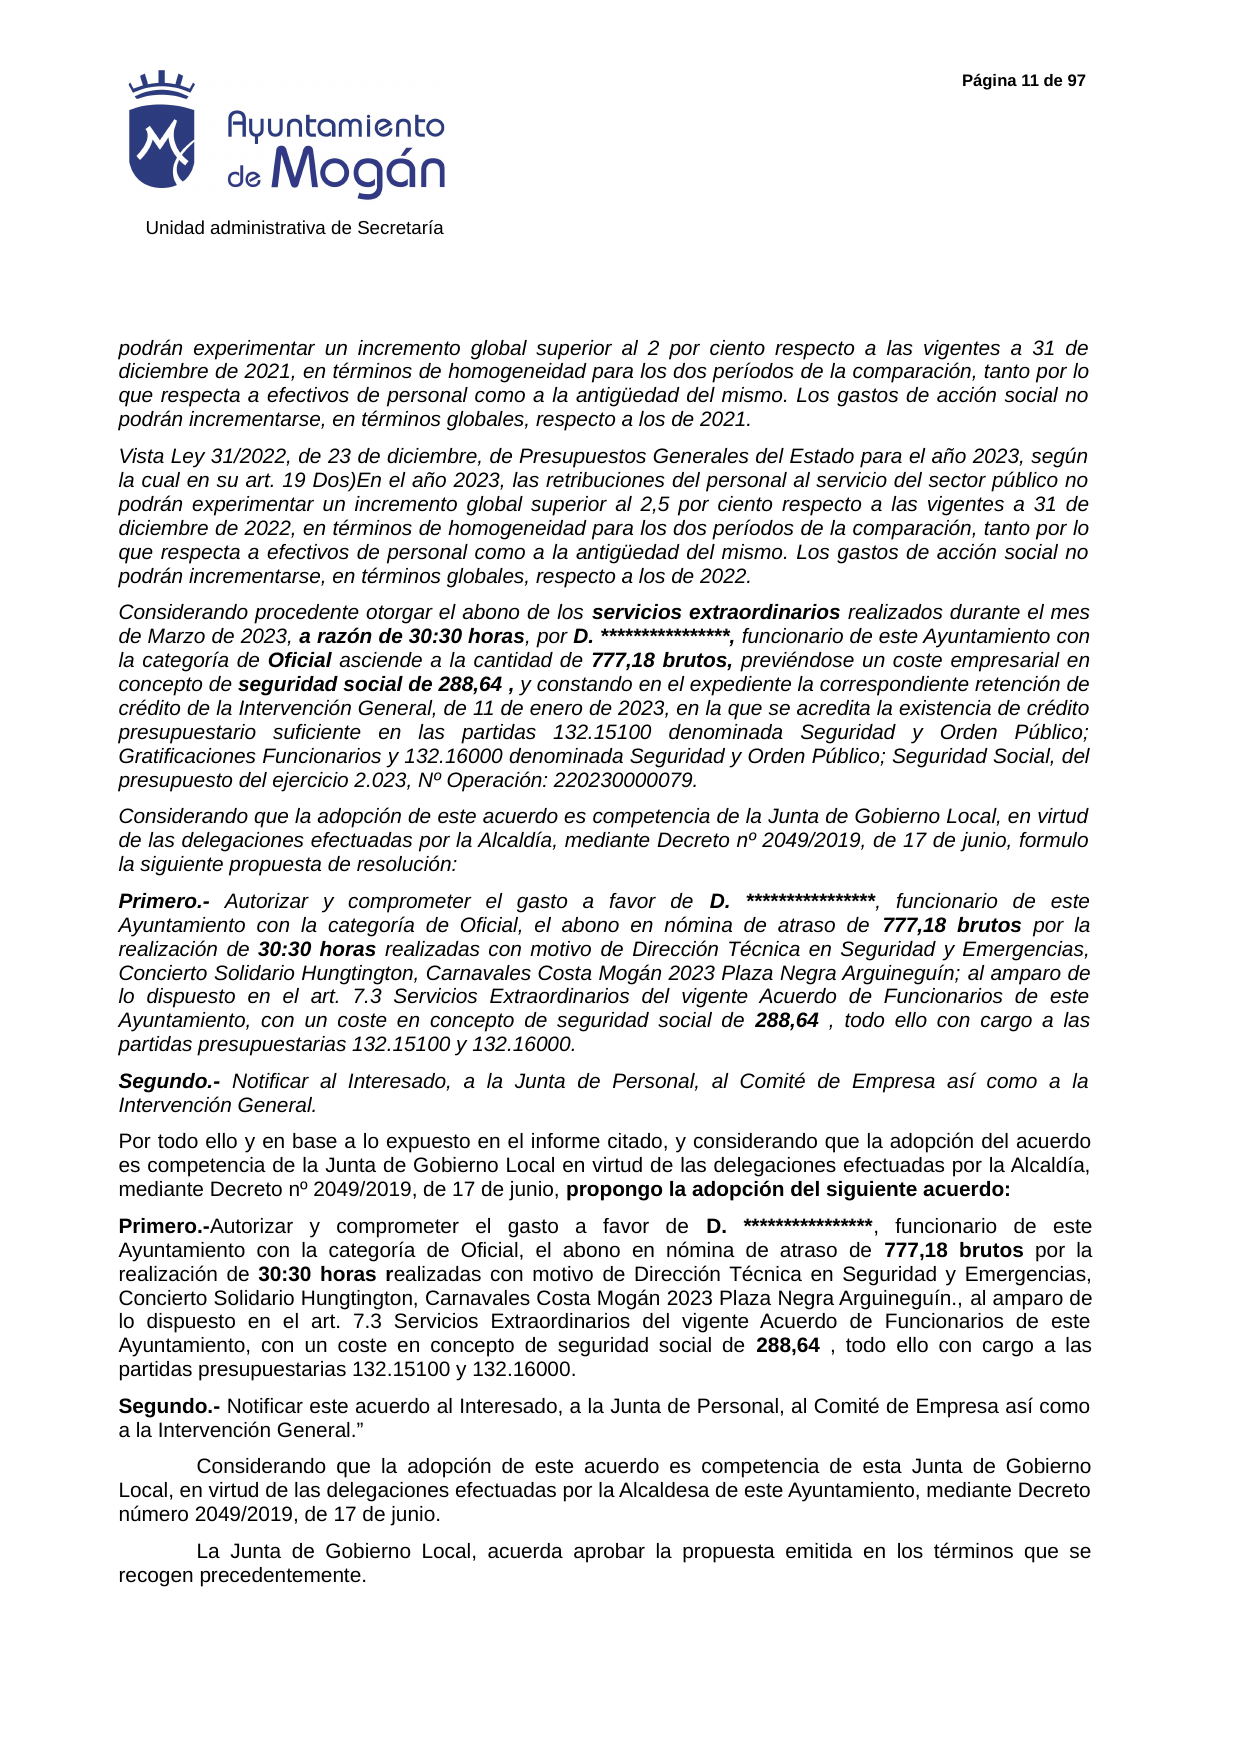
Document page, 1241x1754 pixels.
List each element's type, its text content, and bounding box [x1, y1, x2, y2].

text La Junta de Gobierno Local, acuerda aprobar la propuesta emitida en los términos que se recogen precedentemente. [118, 1538, 1092, 1586]
text Segundo.- Notificar este acuerdo al Interesado, a la Junta de Personal, al Comité de Empresa así como a la Intervención General.” [118, 1394, 1092, 1442]
text Vista Ley 31/2022, de 23 de diciembre, de Presupuestos Generales del Estado para el año 2023, según la cual en su art. 19 Dos)En el año 2023, las retribuciones del personal al servicio del sector público no podrán experimentar un incremento global superior al 2,5 por ciento respecto a las vigentes a 31 de diciembre de 2022, en términos de homogeneidad para los dos períodos de la comparación, tanto por lo que respecta a efectivos de personal como a la antigüedad del mismo. Los gastos de acción social no podrán incrementarse, en términos globales, respecto a los de 2022. [118, 444, 1092, 587]
text Primero.- Autorizar y comprometer el gasto a favor de D. ****************, funcionario de este Ayuntamiento con la categoría de Oficial, el abono en nómina de atraso de 777,18 brutos por la realización de 30:30 horas realizadas con motivo de Dirección Técnica en Seguridad y Emergencias, Concierto Solidario Hungtington, Carnavales Costa Mogán 2023 Plaza Negra Arguineguín; al amparo de lo dispuesto en el art. 7.3 Servicios Extraordinarios del vigente Acuerdo de Funcionarios de este Ayuntamiento, con un coste en concepto de seguridad social de 288,64 , todo ello con cargo a las partidas presupuestarias 132.15100 y 132.16000. [118, 888, 1092, 1056]
text Considerando que la adopción de este acuerdo es competencia de la Junta de Gobierno Local, en virtud de las delegaciones efectuadas por la Alcaldía, mediante Decreto nº 2049/2019, de 17 de junio, formulo la siguiente propuesta de resolución: [118, 804, 1092, 876]
text Segundo.- Notificar al Interesado, a la Junta de Personal, al Comité de Empresa así como a la Intervención General. [118, 1069, 1092, 1117]
text Por todo ello y en base a lo expuesto en el informe citado, y considerando que la adopción del acuerdo es competencia de la Junta de Gobierno Local en virtud de las delegaciones efectuadas por la Alcaldía, mediante Decreto nº 2049/2019, de 17 de junio, propongo la adopción del siguiente acuerdo: [118, 1129, 1092, 1201]
picture [128, 70, 445, 206]
text Considerando procedente otorgar el abono de los servicios extraordinarios realizados durante el mes de Marzo de 2023, a razón de 30:30 horas, por D. ****************, funcionario de este Ayuntamiento con la categoría de Oficial asciende a la cantidad de 777,18 brutos, previéndose un coste empresarial en concepto de seguridad social de 288,64 , y constando en el expediente la correspondiente retención de crédito de la Intervención General, de 11 de enero de 2023, en la que se acredita la existencia de crédito presupuestario suficiente en las partidas 132.15100 denominada Seguridad y Orden Público; Gratificaciones Funcionarios y 132.16000 denominada Seguridad y Orden Público; Seguridad Social, del presupuesto del ejercicio 2.023, Nº Operación: 220230000079. [118, 600, 1092, 792]
text Considerando que la adopción de este acuerdo es competencia de esta Junta de Gobierno Local, en virtud de las delegaciones efectuadas por la Alcaldesa de este Ayuntamiento, mediante Decreto número 2049/2019, de 17 de junio. [118, 1454, 1092, 1526]
text podrán experimentar un incremento global superior al 2 por ciento respecto a las vigentes a 31 de diciembre de 2021, en términos de homogeneidad para los dos períodos de la comparación, tanto por lo que respecta a efectivos de personal como a la antigüedad del mismo. Los gastos de acción social no podrán incrementarse, en términos globales, respecto a los de 2021. [118, 335, 1092, 431]
text Primero.-Autorizar y comprometer el gasto a favor de D. ****************, funcionario de este Ayuntamiento con la categoría de Oficial, el abono en nómina de atraso de 777,18 brutos por la realización de 30:30 horas realizadas con motivo de Dirección Técnica en Seguridad y Emergencias, Concierto Solidario Hungtington, Carnavales Costa Mogán 2023 Plaza Negra Arguineguín., al amparo de lo dispuesto en el art. 7.3 Servicios Extraordinarios del vigente Acuerdo de Funcionarios de este Ayuntamiento, con un coste en concepto de seguridad social de 288,64 , todo ello con cargo a las partidas presupuestarias 132.15100 y 132.16000. [118, 1213, 1092, 1381]
